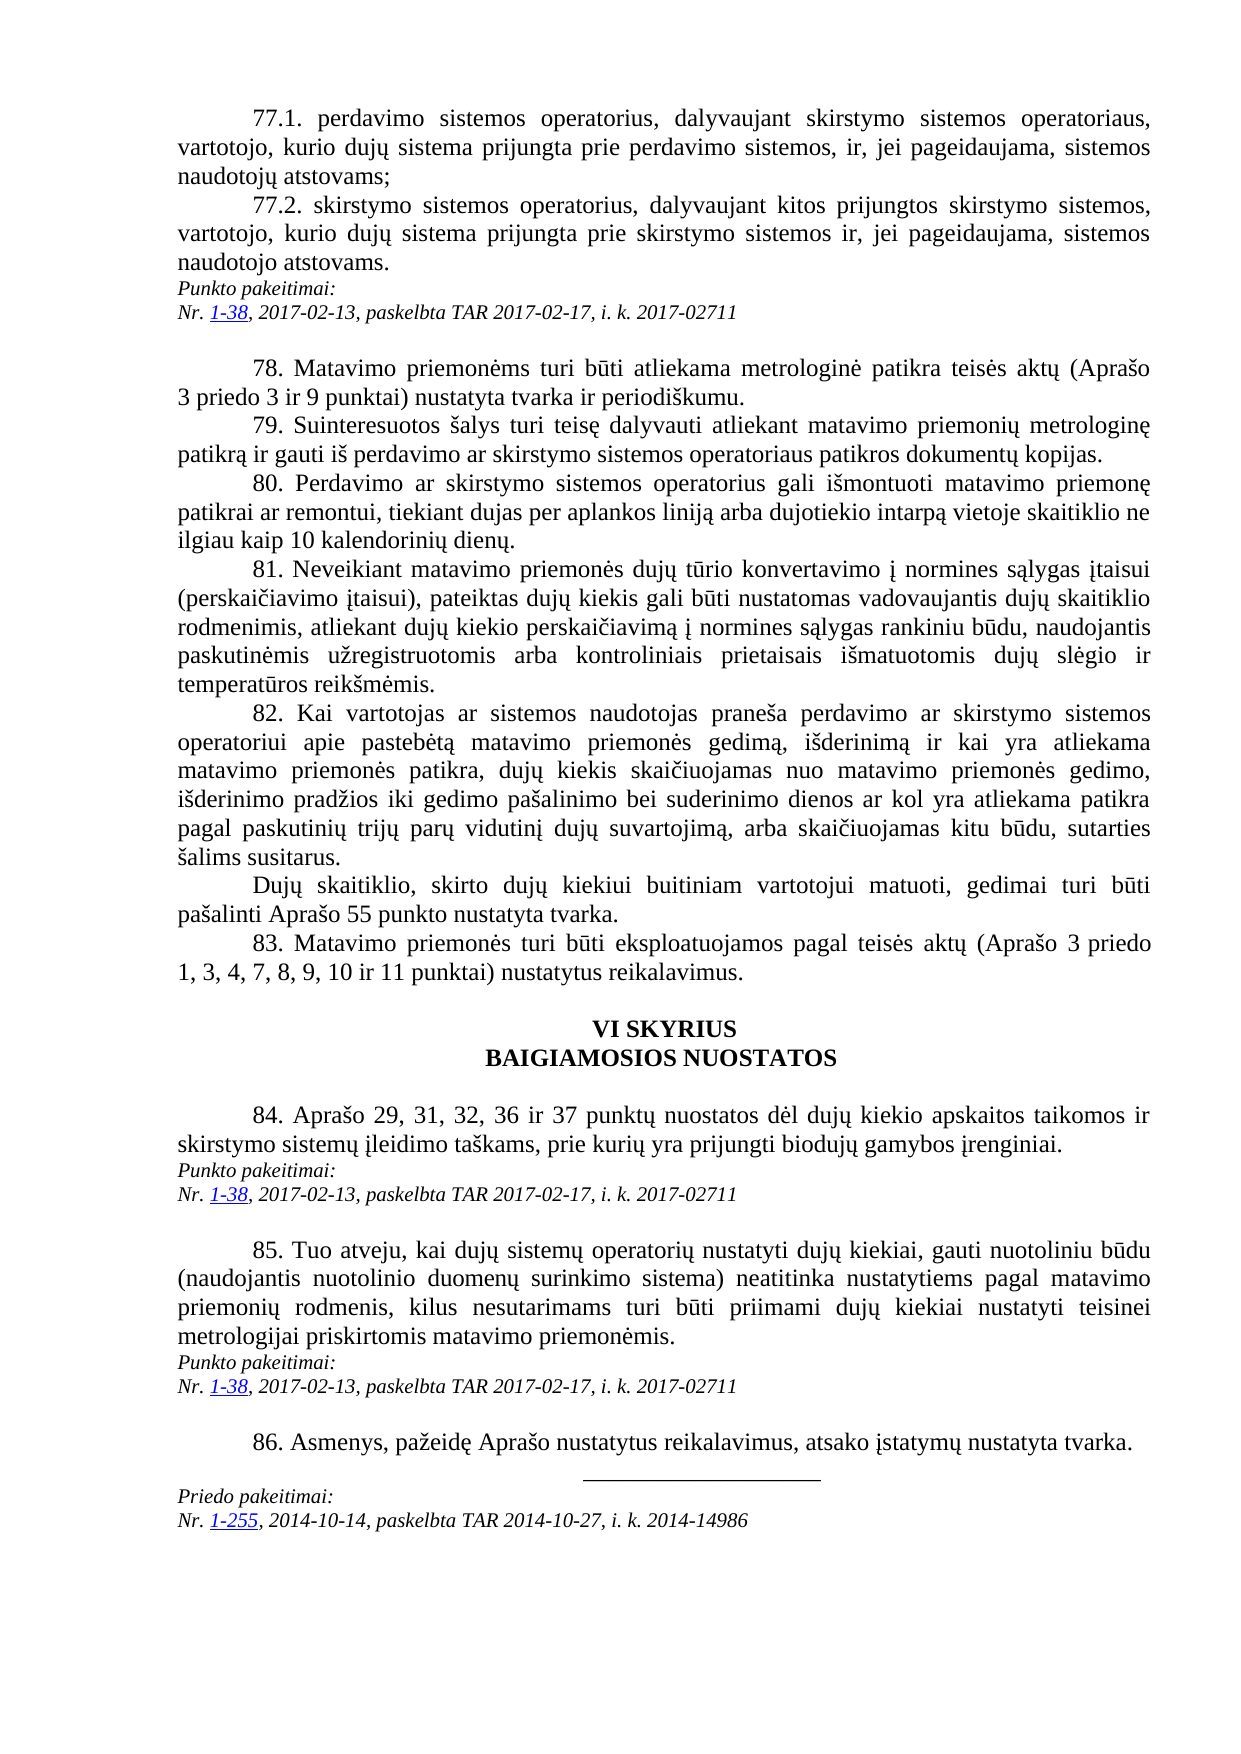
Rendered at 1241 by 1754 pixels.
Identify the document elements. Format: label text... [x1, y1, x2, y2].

text Nr. 1-38, 2017-02-13, paskelbta TAR 2017-02-17, i. k. 2017-02711 [177, 300, 1152, 324]
text VI SKYRIUS [177, 1014, 1152, 1043]
text Nr. 1-38, 2017-02-13, paskelbta TAR 2017-02-17, i. k. 2017-02711 [177, 1182, 1152, 1206]
text 77.2. skirstymo sistemos operatorius, dalyvaujant kitos prijungtos skirstymo sistemos, vartotojo, kurio dujų sistema prijungta prie skirstymo sistemos ir, jei pageidaujama, sistemos naudotojo atstovams. [177, 190, 1152, 276]
text 79. Suinteresuotos šalys turi teisę dalyvauti atliekant matavimo priemonių metrologinę patikrą ir gauti iš perdavimo ar skirstymo sistemos operatoriaus patikros dokumentų kopijas. [177, 410, 1152, 468]
text Priedo pakeitimai: [177, 1484, 1152, 1508]
text 84. Aprašo 29, 31, 32, 36 ir 37 punktų nuostatos dėl dujų kiekio apskaitos taikomos ir skirstymo sistemų įleidimo taškams, prie kurių yra prijungti biodujų gamybos įrenginiai. [177, 1100, 1152, 1158]
text Punkto pakeitimai: [177, 276, 1152, 300]
text 77.1. perdavimo sistemos operatorius, dalyvaujant skirstymo sistemos operatoriaus, vartotojo, kurio dujų sistema prijungta prie perdavimo sistemos, ir, jei pageidaujama, sistemos naudotojų atstovams; [177, 103, 1152, 190]
text Punkto pakeitimai: [177, 1158, 1152, 1182]
text 78. Matavimo priemonėms turi būti atliekama metrologinė patikra teisės aktų (Aprašo 3 priedo 3 ir 9 punktai) nustatyta tvarka ir periodiškumu. [177, 353, 1152, 410]
text Dujų skaitiklio, skirto dujų kiekiui buitiniam vartotojui matuoti, gedimai turi būti pašalinti Aprašo 55 punkto nustatyta tvarka. [177, 870, 1152, 928]
text 85. Tuo atveju, kai dujų sistemų operatorių nustatyti dujų kiekiai, gauti nuotoliniu būdu (naudojantis nuotolinio duomenų surinkimo sistema) neatitinka nustatytiems pagal matavimo priemonių rodmenis, kilus nesutarimams turi būti priimami dujų kiekiai nustatyti teisinei metrologijai priskirtomis matavimo priemonėmis. [177, 1235, 1152, 1350]
text 80. Perdavimo ar skirstymo sistemos operatorius gali išmontuoti matavimo priemonę patikrai ar remontui, tiekiant dujas per aplankos liniją arba dujotiekio intarpą vietoje skaitiklio ne ilgiau kaip 10 kalendorinių dienų. [177, 468, 1152, 554]
text 83. Matavimo priemonės turi būti eksploatuojamos pagal teisės aktų (Aprašo 3 priedo 1, 3, 4, 7, 8, 9, 10 ir 11 punktai) nustatytus reikalavimus. [177, 928, 1152, 985]
text Punkto pakeitimai: [177, 1350, 1152, 1374]
text 86. Asmenys, pažeidę Aprašo nustatytus reikalavimus, atsako įstatymų nustatyta tvarka. [177, 1427, 1152, 1455]
text 81. Neveikiant matavimo priemonės dujų tūrio konvertavimo į normines sąlygas įtaisui (perskaičiavimo įtaisui), pateiktas dujų kiekis gali būti nustatomas vadovaujantis dujų skaitiklio rodmenimis, atliekant dujų kiekio perskaičiavimą į normines sąlygas rankiniu būdu, naudojantis paskutinėmis užregistruotomis arba kontroliniais prietaisais išmatuotomis dujų slėgio ir temperatūros reikšmėmis. [177, 554, 1152, 698]
text ___________________ [177, 1455, 1152, 1484]
text Nr. 1-38, 2017-02-13, paskelbta TAR 2017-02-17, i. k. 2017-02711 [177, 1374, 1152, 1398]
text 82. Kai vartotojas ar sistemos naudotojas praneša perdavimo ar skirstymo sistemos operatoriui apie pastebėtą matavimo priemonės gedimą, išderinimą ir kai yra atliekama matavimo priemonės patikra, dujų kiekis skaičiuojamas nuo matavimo priemonės gedimo, išderinimo pradžios iki gedimo pašalinimo bei suderinimo dienos ar kol yra atliekama patikra pagal paskutinių trijų parų vidutinį dujų suvartojimą, arba skaičiuojamas kitu būdu, sutarties šalims susitarus. [177, 698, 1152, 870]
text Nr. 1-255, 2014-10-14, paskelbta TAR 2014-10-27, i. k. 2014-14986 [177, 1508, 1152, 1532]
text BAIGIAMOSIOS NUOSTATOS [177, 1043, 1152, 1072]
